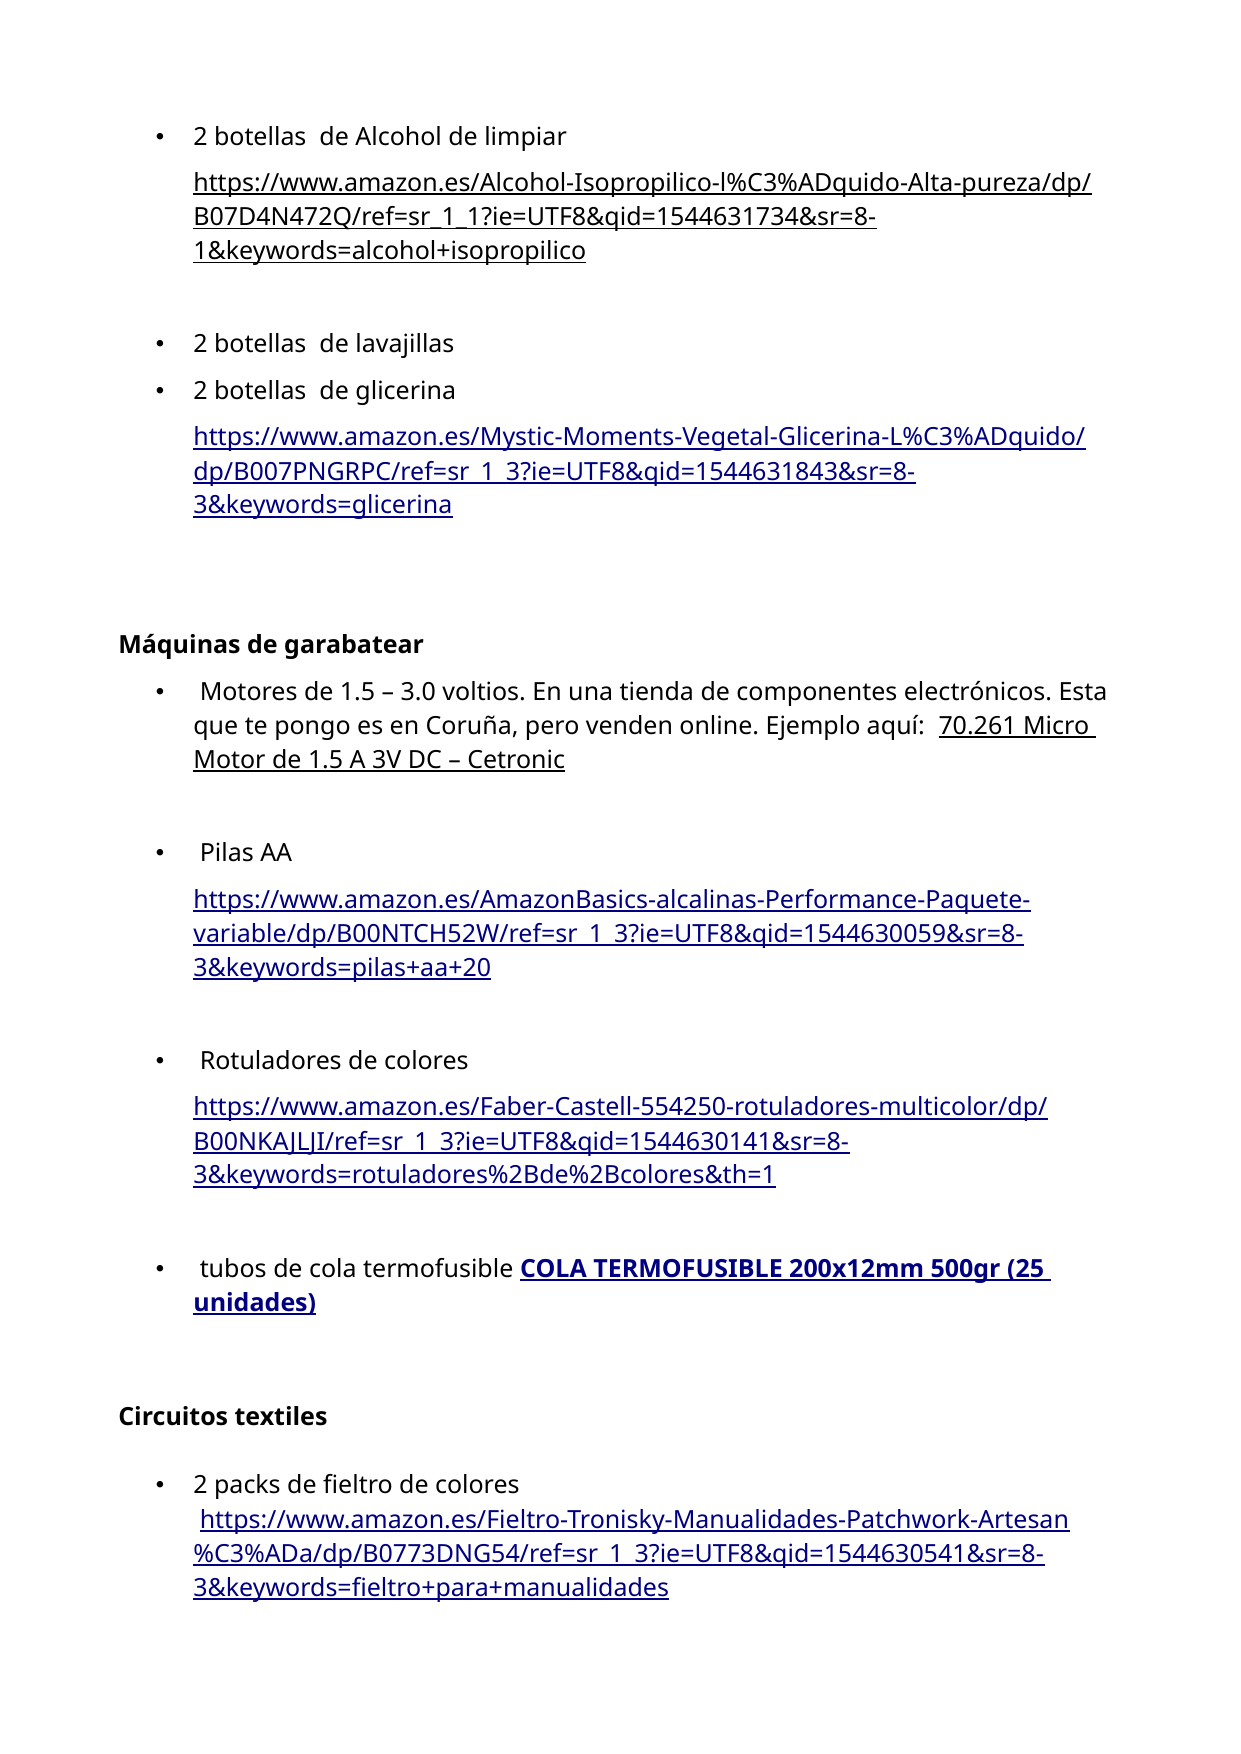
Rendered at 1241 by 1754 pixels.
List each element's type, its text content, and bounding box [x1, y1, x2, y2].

list 2 botellas de Alcohol de limpiar [156, 118, 1122, 152]
list Rotuladores de colores [156, 1042, 1122, 1077]
list tubos de cola termofusible COLA TERMOFUSIBLE 200x12mm 500gr (25 unidades) [156, 1250, 1122, 1318]
list https://www.amazon.es/Alcohol-Isopropilico-l%C3%ADquido-Alta-pureza/dp/B07D4N472Q/ref=sr_1_1?ie=UTF8&qid=1544631734&sr=8-1&keywords=alcohol+isopropilico [156, 165, 1122, 267]
list 2 botellas de lavajillas [156, 326, 1122, 360]
list https://www.amazon.es/AmazonBasics-alcalinas-Performance-Paquete-variable/dp/B00NTCH52W/ref=sr_1_3?ie=UTF8&qid=1544630059&sr=8-3&keywords=pilas+aa+20 [156, 881, 1122, 983]
list 2 packs de fieltro de colores [156, 1467, 1122, 1501]
list https://www.amazon.es/Faber-Castell-554250-rotuladores-multicolor/dp/B00NKAJLJI/ref=sr_1_3?ie=UTF8&qid=1544630141&sr=8-3&keywords=rotuladores%2Bde%2Bcolores&th=1 [156, 1089, 1122, 1191]
list https://www.amazon.es/Mystic-Moments-Vegetal-Glicerina-L%C3%ADquido/dp/B007PNGRPC/ref=sr_1_3?ie=UTF8&qid=1544631843&sr=8-3&keywords=glicerina [156, 419, 1122, 521]
list 2 botellas de glicerina [156, 372, 1122, 407]
text Máquinas de garabatear [118, 627, 1122, 661]
list Motores de 1.5 – 3.0 voltios. En una tienda de componentes electrónicos. Esta que te pongo es en Coruña, pero venden online. Ejemplo aquí: 70.261 Micro Motor de 1.5 A 3V DC – Cetronic [156, 673, 1122, 776]
list https://www.amazon.es/Fieltro-Tronisky-Manualidades-Patchwork-Artesan%C3%ADa/dp/B0773DNG54/ref=sr_1_3?ie=UTF8&qid=1544630541&sr=8-3&keywords=fieltro+para+manualidades [156, 1501, 1122, 1603]
list Pilas AA [156, 835, 1122, 869]
text Circuitos textiles [118, 1399, 1122, 1433]
